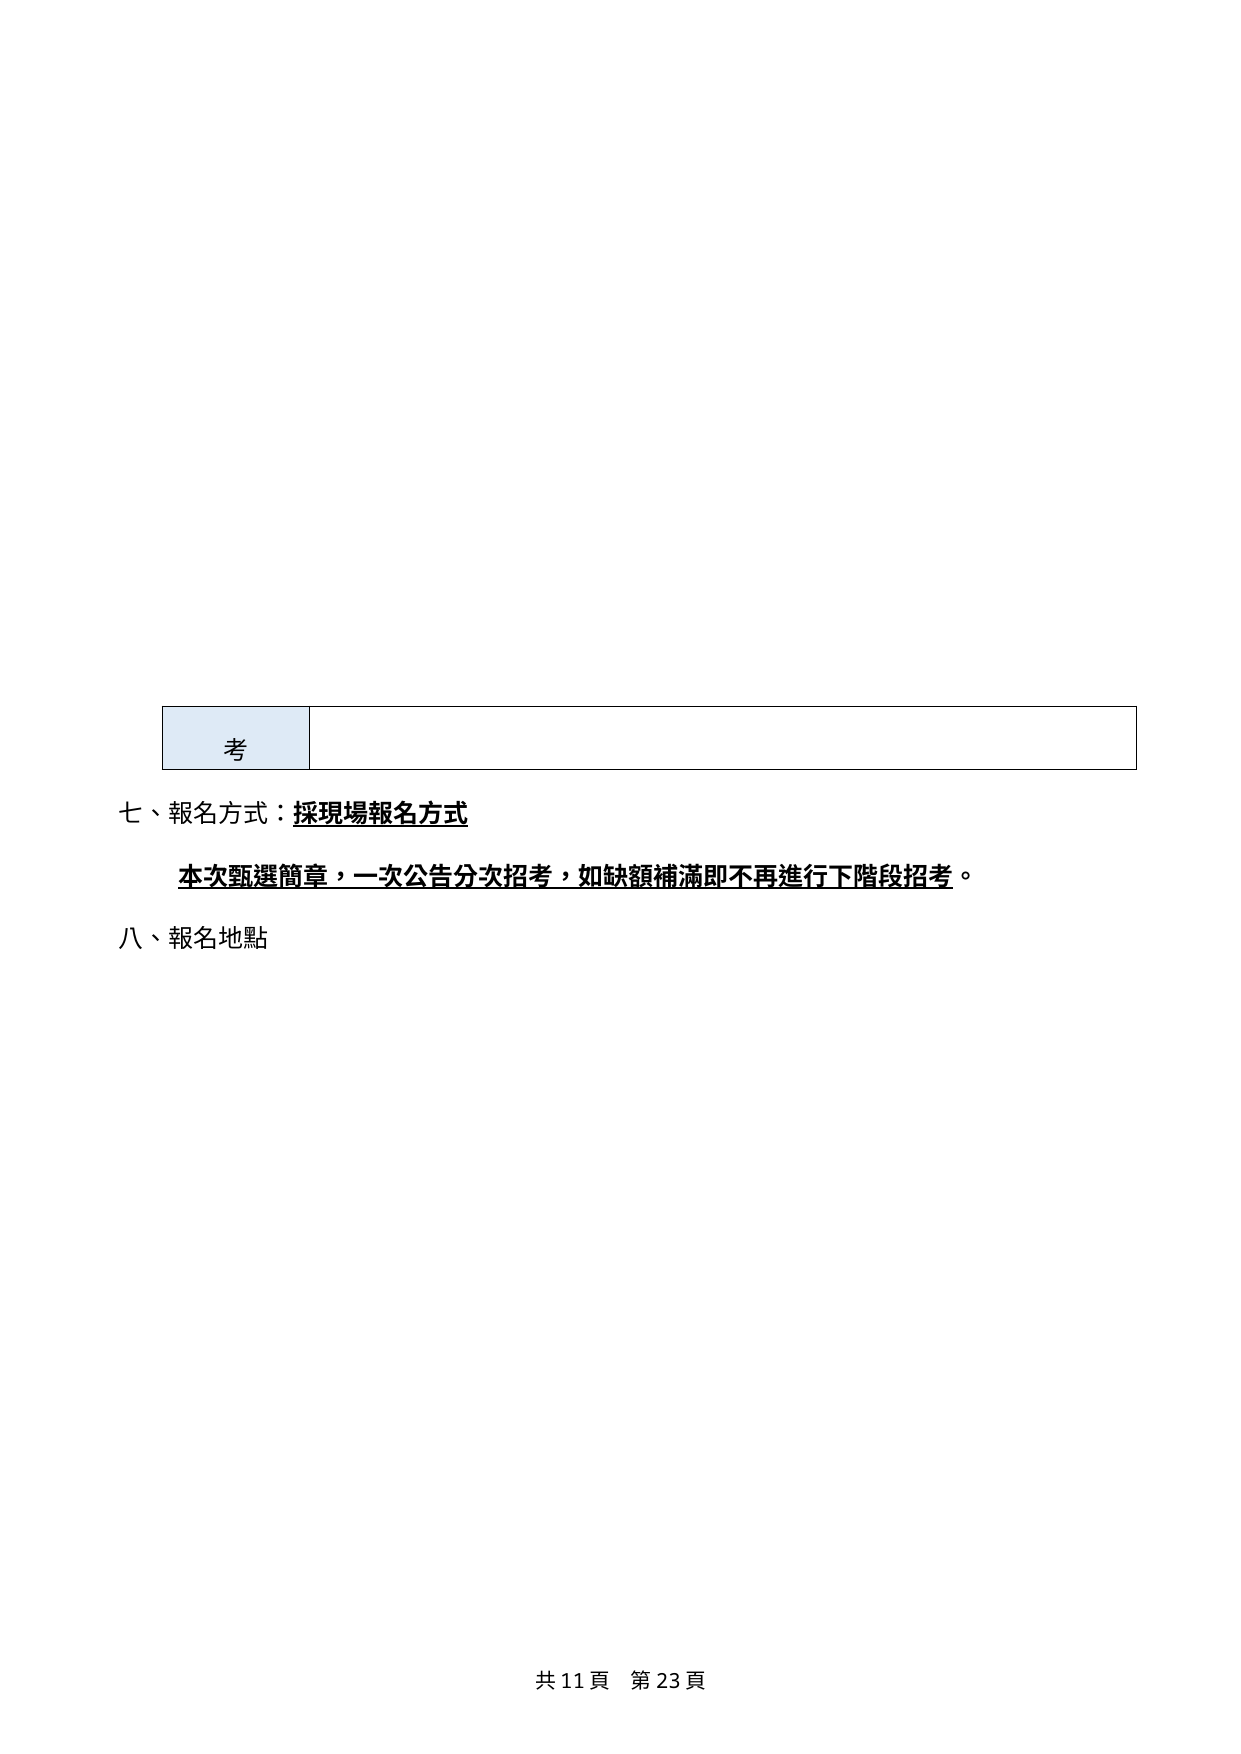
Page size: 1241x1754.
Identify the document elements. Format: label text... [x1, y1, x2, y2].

table_cell 考 [163, 707, 309, 769]
text 本次甄選簡章，一次公告分次招考，如缺額補滿即不再進行下階段招考。 [118, 833, 1122, 895]
text 八、報名地點 [118, 895, 1122, 958]
text 七、報名方式：採現場報名方式 [118, 770, 1122, 833]
table_cell [310, 707, 1136, 769]
